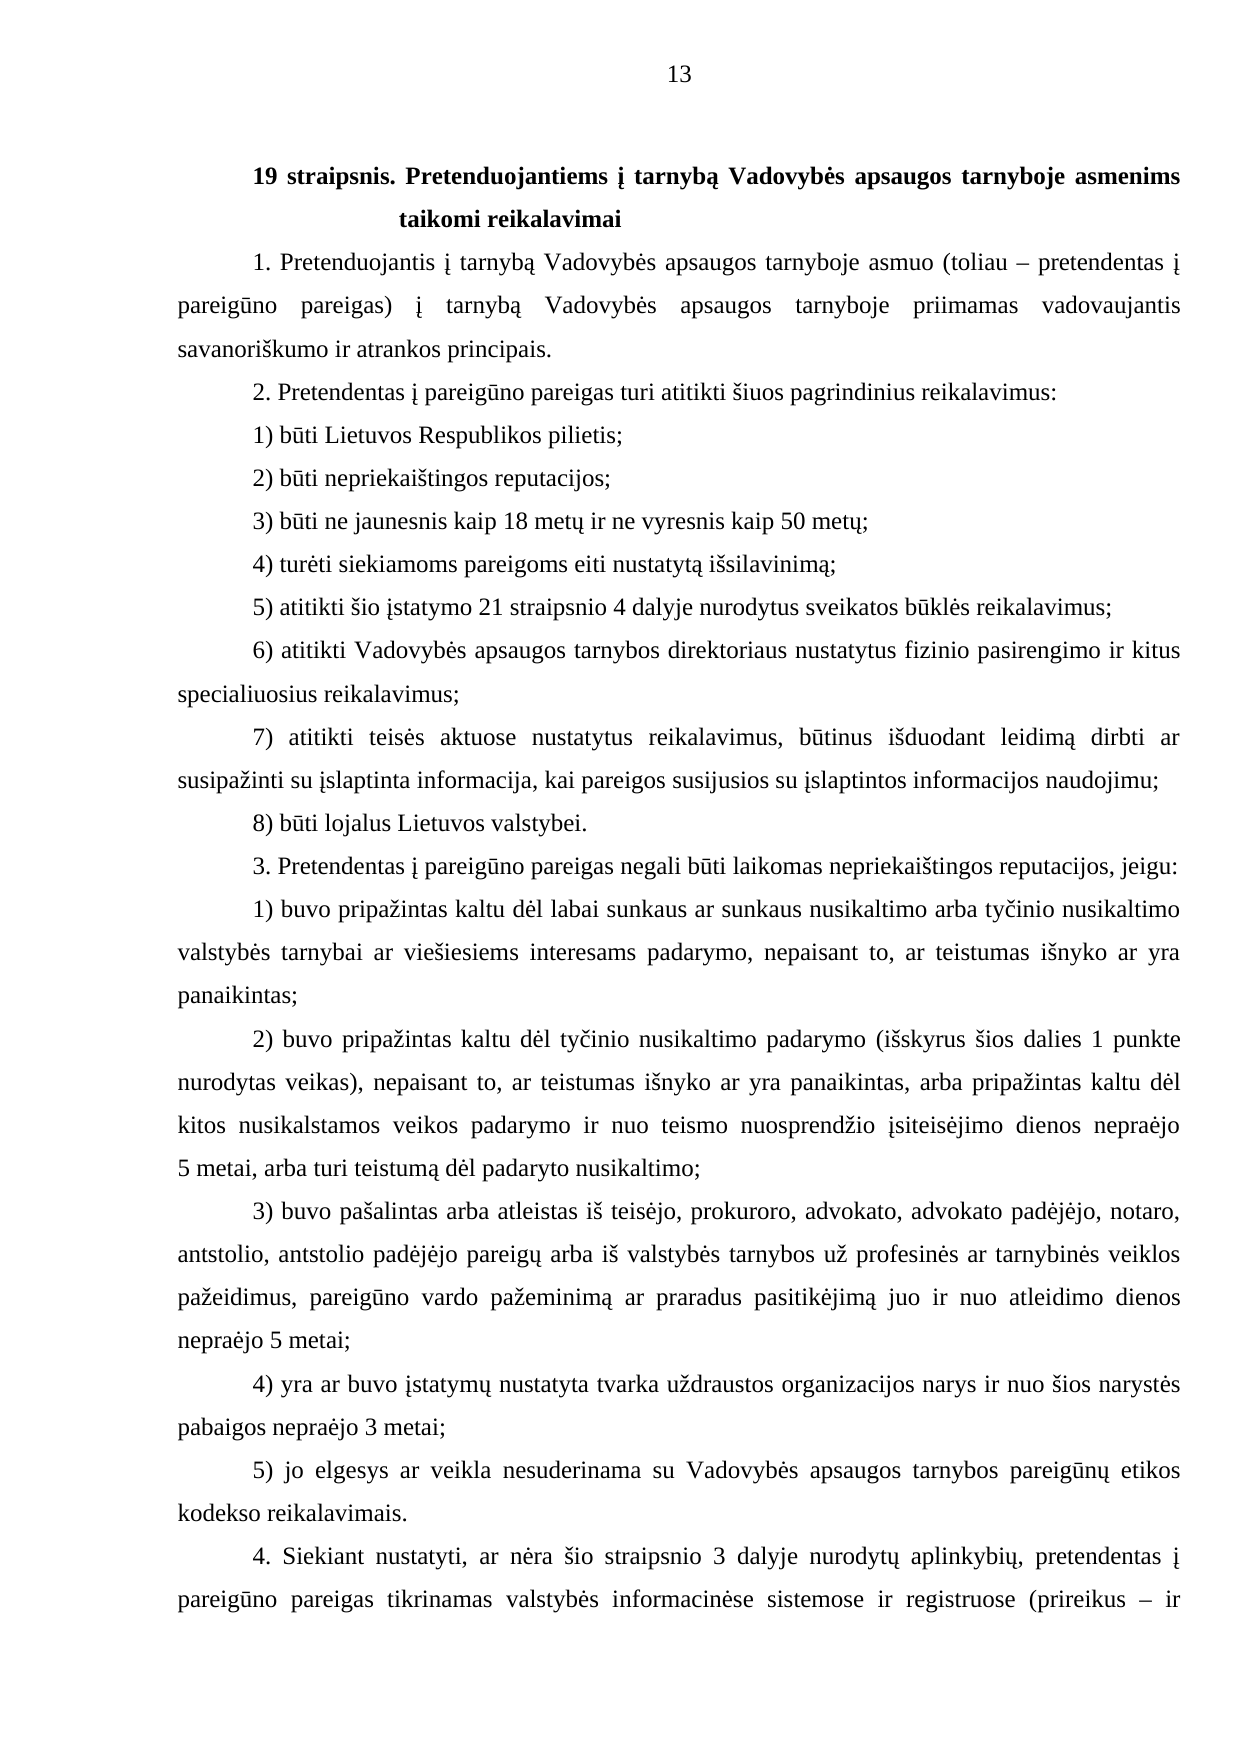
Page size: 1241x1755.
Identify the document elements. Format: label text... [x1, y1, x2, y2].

text 4. Siekiant nustatyti, ar nėra šio straipsnio 3 dalyje nurodytų aplinkybių, pretendentas į pareigūno pareigas tikrinamas valstybės informacinėse sistemose ir registruose (prireikus – ir [177, 1541, 1181, 1613]
text 1. Pretenduojantis į tarnybą Vadovybės apsaugos tarnyboje asmuo (toliau – pretendentas į pareigūno pareigas) į tarnybą Vadovybės apsaugos tarnyboje priimamas vadovaujantis savanoriškumo ir atrankos principais. [177, 247, 1181, 362]
text 1) buvo pripažintas kaltu dėl labai sunkaus ar sunkaus nusikaltimo arba tyčinio nusikaltimo valstybės tarnybai ar viešiesiems interesams padarymo, nepaisant to, ar teistumas išnyko ar yra panaikintas; [177, 894, 1181, 1009]
text 4) yra ar buvo įstatymų nustatyta tvarka uždraustos organizacijos narys ir nuo šios narystės pabaigos nepraėjo 3 metai; [177, 1369, 1181, 1441]
text 6) atitikti Vadovybės apsaugos tarnybos direktoriaus nustatytus fizinio pasirengimo ir kitus specialiuosius reikalavimus; [177, 636, 1181, 707]
text 3. Pretendentas į pareigūno pareigas negali būti laikomas nepriekaištingos reputacijos, jeigu: [177, 851, 1181, 880]
text 19 straipsnis. Pretenduojantiems į tarnybą Vadovybės apsaugos tarnyboje asmenims taikomi reikalavimai [252, 161, 1181, 233]
text 4) turėti siekiamoms pareigoms eiti nustatytą išsilavinimą; [177, 549, 1181, 578]
text 2) buvo pripažintas kaltu dėl tyčinio nusikaltimo padarymo (išskyrus šios dalies 1 punkte nurodytas veikas), nepaisant to, ar teistumas išnyko ar yra panaikintas, arba pripažintas kaltu dėl kitos nusikalstamos veikos padarymo ir nuo teismo nuosprendžio įsiteisėjimo dienos nepraėjo 5 metai, arba turi teistumą dėl padaryto nusikaltimo; [177, 1024, 1181, 1182]
text 2. Pretendentas į pareigūno pareigas turi atitikti šiuos pagrindinius reikalavimus: [177, 377, 1181, 406]
text 8) būti lojalus Lietuvos valstybei. [177, 808, 1181, 837]
text 2) būti nepriekaištingos reputacijos; [177, 463, 1181, 492]
text 5) jo elgesys ar veikla nesuderinama su Vadovybės apsaugos tarnybos pareigūnų etikos kodekso reikalavimais. [177, 1455, 1181, 1527]
text 1) būti Lietuvos Respublikos pilietis; [177, 420, 1181, 449]
text 7) atitikti teisės aktuose nustatytus reikalavimus, būtinus išduodant leidimą dirbti ar susipažinti su įslaptinta informacija, kai pareigos susijusios su įslaptintos informacijos naudojimu; [177, 722, 1181, 794]
text 3) buvo pašalintas arba atleistas iš teisėjo, prokuroro, advokato, advokato padėjėjo, notaro, antstolio, antstolio padėjėjo pareigų arba iš valstybės tarnybos už profesinės ar tarnybinės veiklos pažeidimus, pareigūno vardo pažeminimą ar praradus pasitikėjimą juo ir nuo atleidimo dienos nepraėjo 5 metai; [177, 1196, 1181, 1354]
text 3) būti ne jaunesnis kaip 18 metų ir ne vyresnis kaip 50 metų; [177, 506, 1181, 535]
text 5) atitikti šio įstatymo 21 straipsnio 4 dalyje nurodytus sveikatos būklės reikalavimus; [177, 592, 1181, 621]
